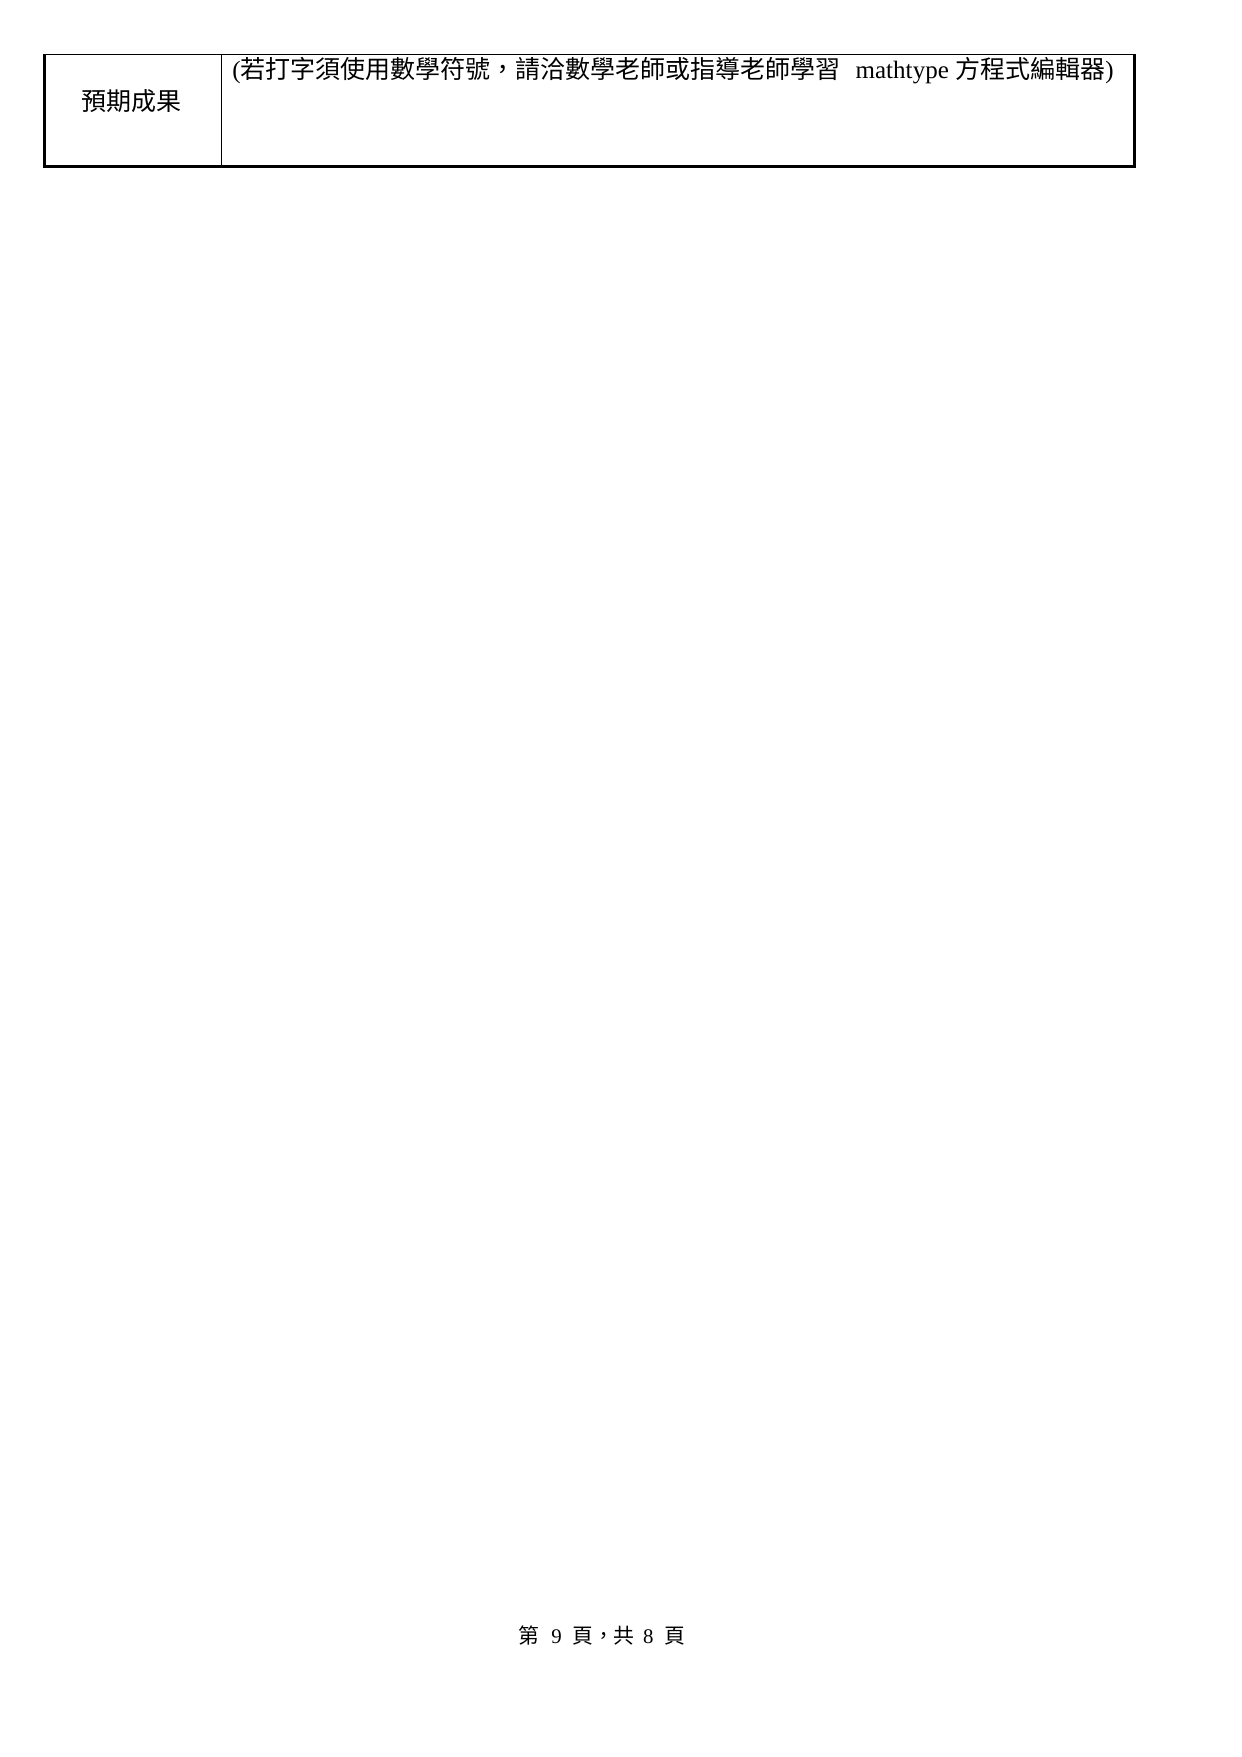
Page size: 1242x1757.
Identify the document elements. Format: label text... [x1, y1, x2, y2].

table_cell (若打字須使用數學符號，請洽數學老師或指導老師學習 mathtype 方程式編輯器) [222, 55, 1133, 165]
table_cell 預期成果 [46, 55, 221, 165]
